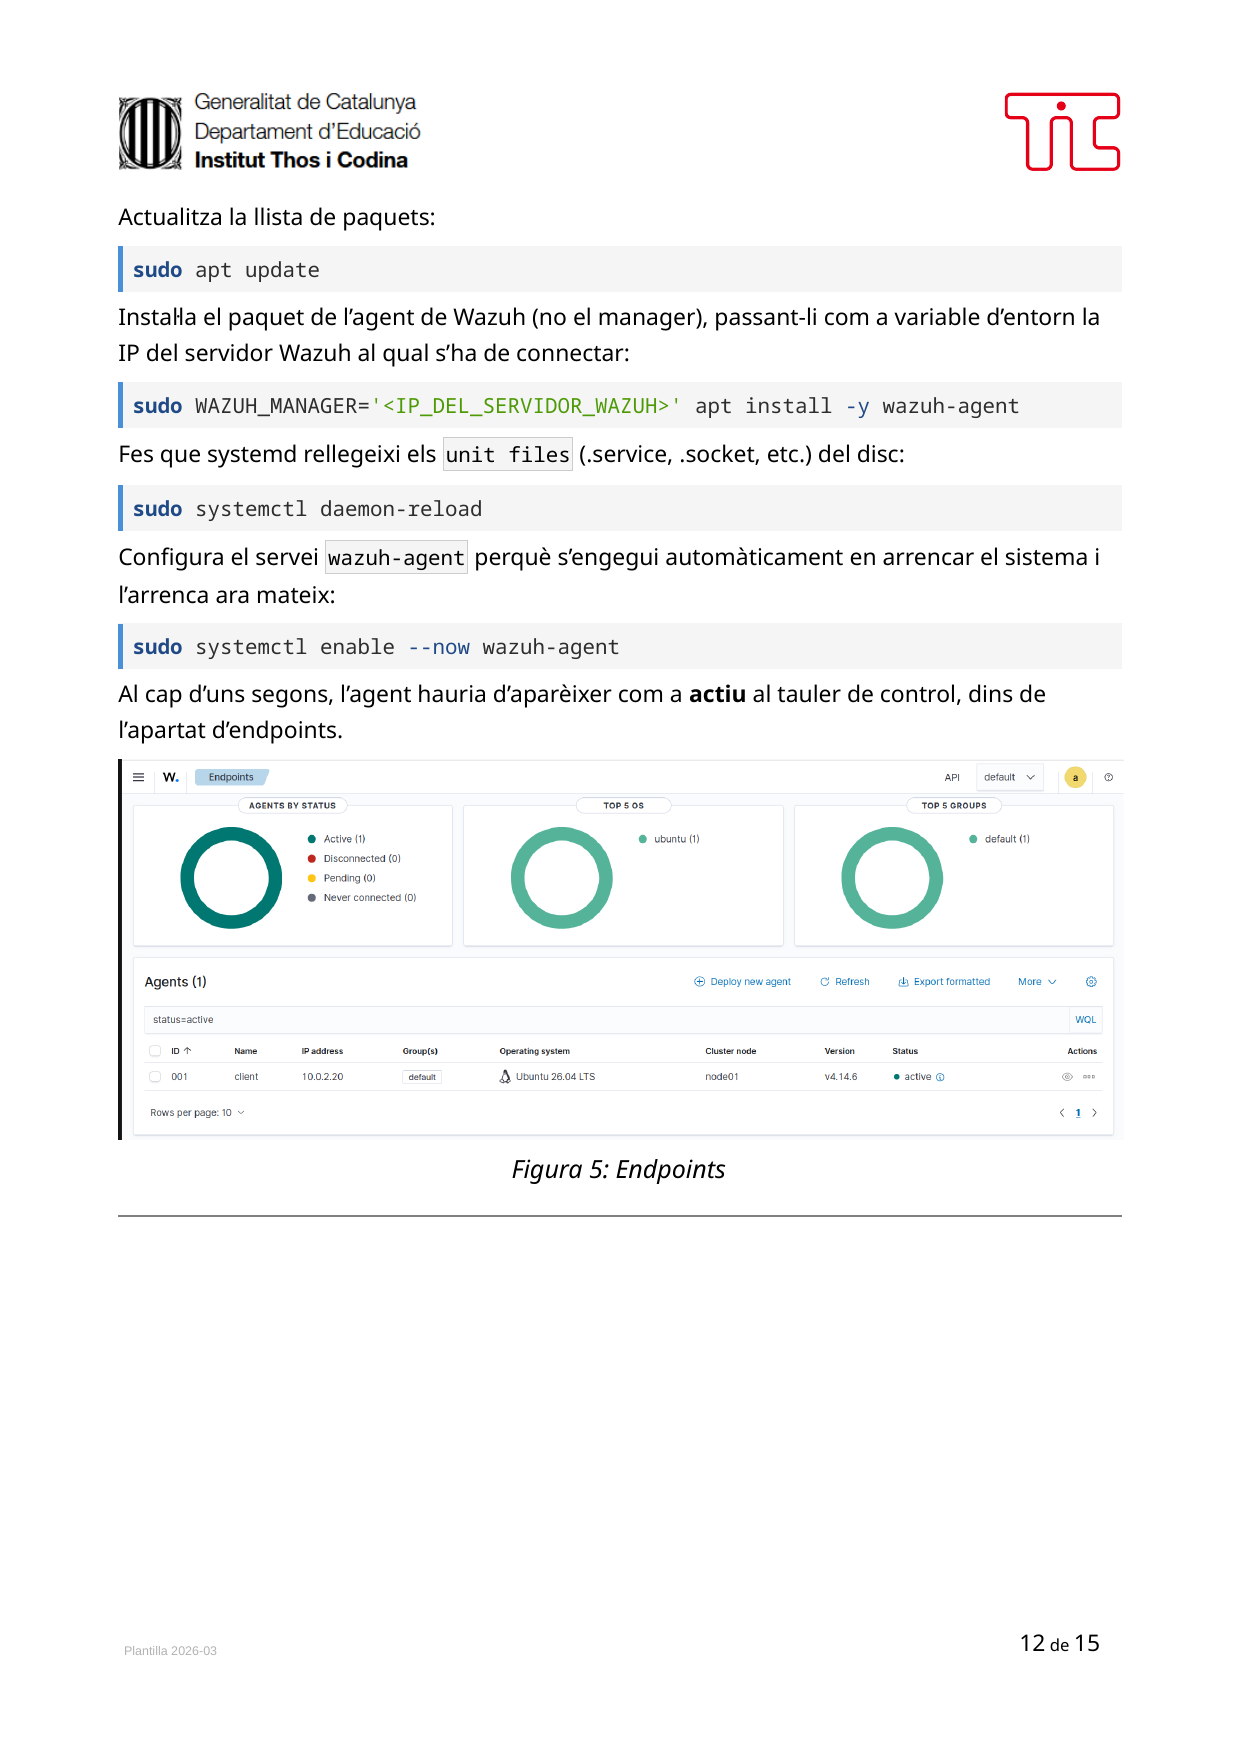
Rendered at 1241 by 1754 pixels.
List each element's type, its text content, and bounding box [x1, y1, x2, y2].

text Instal·la el paquet de l’agent de Wazuh (no el manager), passant-li com a variable d’entorn la IP del servidor Wazuh al qual s’ha de connectar: [118, 301, 1122, 368]
text Actualitza la llista de paquets: [118, 201, 1122, 233]
text Fes que systemd rellegeixi els unit files (.service, .socket, etc.) del disc: [118, 437, 443, 471]
text Figura 5: Endpoints [118, 1152, 1122, 1186]
text Al cap d’uns segons, l’agent hauria d’aparèixer com a actiu al tauler de control, dins de l’apartat d’endpoints. [118, 678, 1122, 746]
text Configura el servei wazuh-agent perquè s’engegui automàticament en arrencar el sistema i l’arrenca ara mateix: [118, 540, 1122, 610]
text sudo systemctl daemon-reload [123, 485, 1122, 531]
picture [118, 759, 1124, 1140]
text sudo WAZUH_MANAGER='<IP_DEL_SERVIDOR_WAZUH>' apt install -y wazuh-agent [123, 382, 1122, 428]
picture [1004, 92, 1123, 171]
text Fes que systemd rellegeixi els unit files (.service, .socket, etc.) del disc: [573, 437, 1122, 471]
picture [118, 92, 422, 171]
text sudo apt update [123, 246, 1122, 292]
text sudo systemctl enable --now wazuh-agent [118, 623, 1122, 669]
